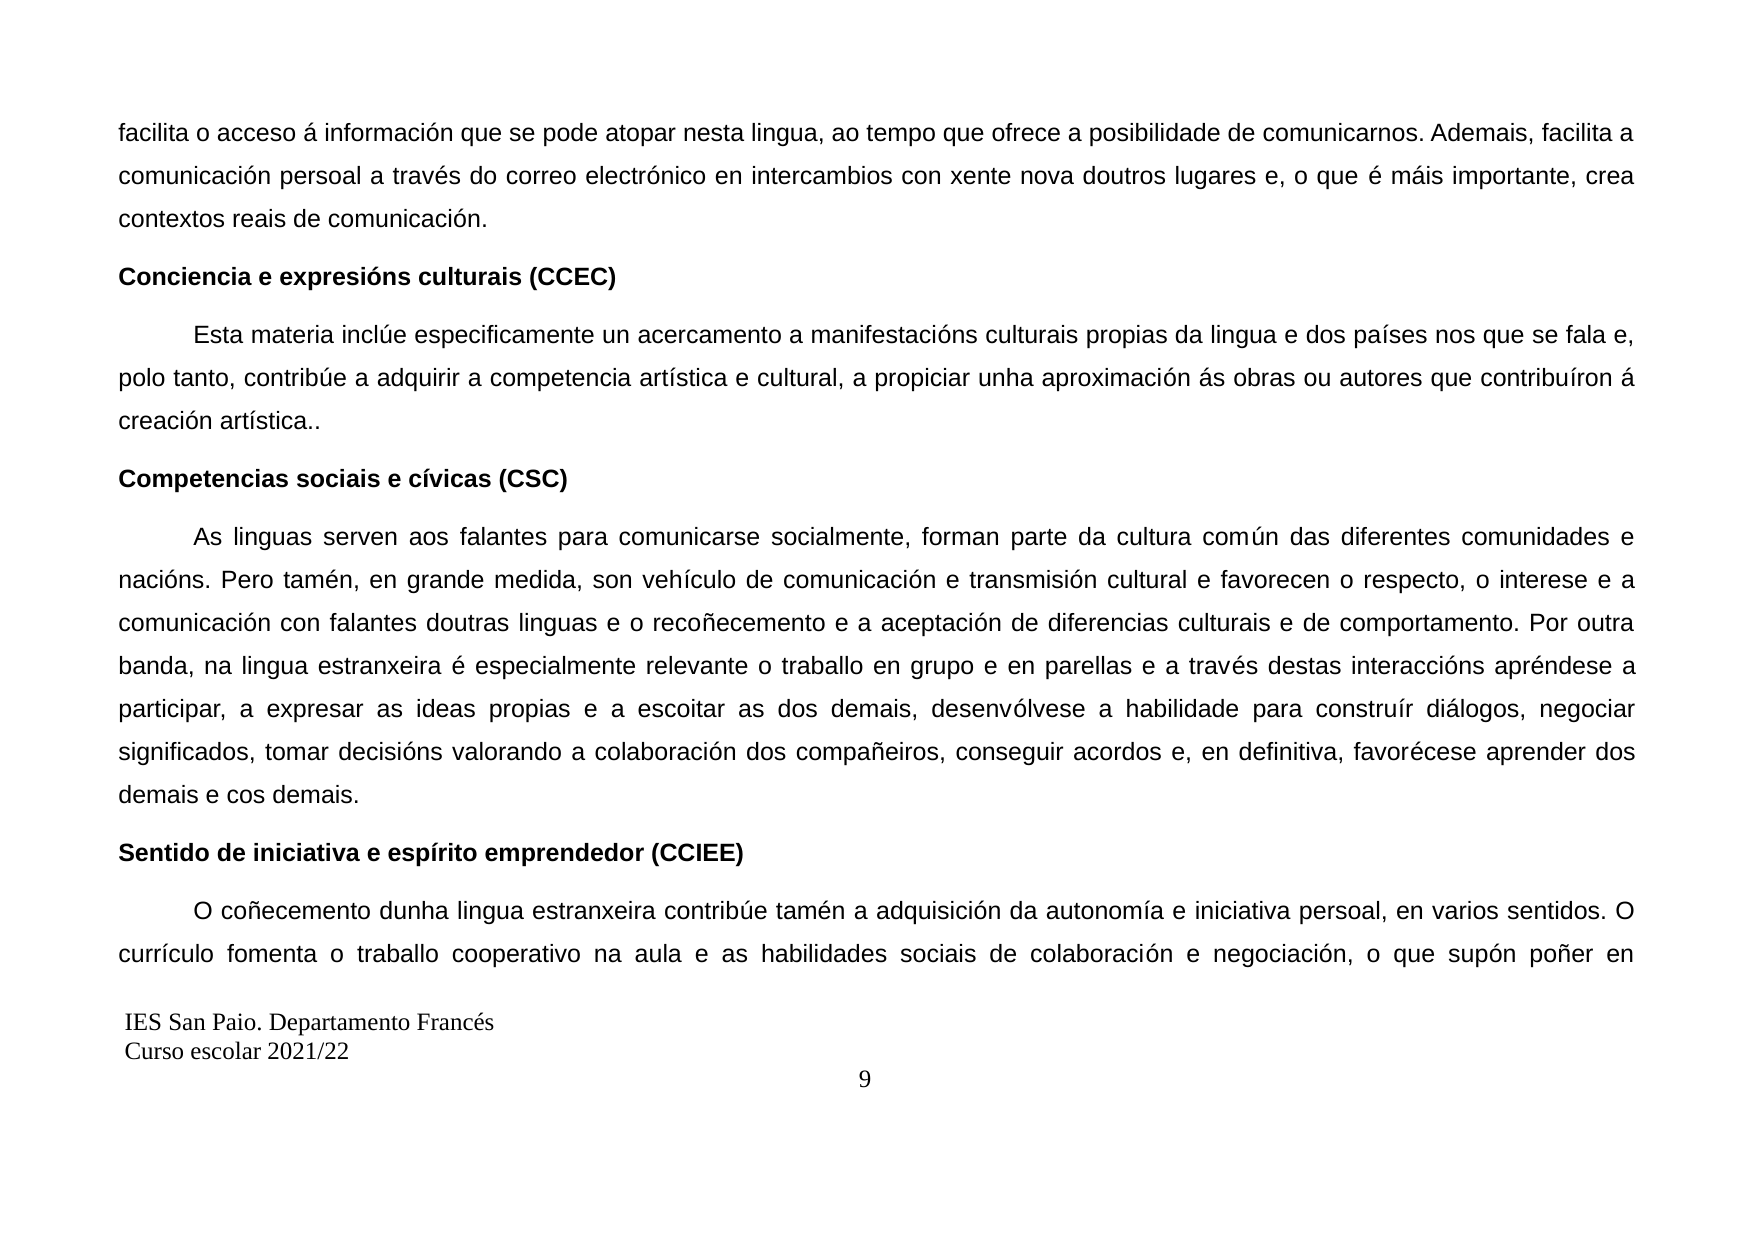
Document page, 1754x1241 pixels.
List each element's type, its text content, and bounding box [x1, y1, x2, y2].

text Competencias sociais e cívicas (CSC) [118, 464, 1636, 492]
text facilita o acceso á información que se pode atopar nesta lingua, ao tempo que ofrece a posibilidade de comunicarnos. Ademais, facilita a comunicación persoal a través do correo electrónico en intercambios con xente nova doutros lugares e, o que é máis importante, crea contextos reais de comunicación. [118, 118, 1636, 233]
text As linguas serven aos falantes para comunicarse socialmente, forman parte da cultura común das diferentes comunidades e nacións. Pero tamén, en grande medida, son vehículo de comunicación e transmisión cultural e favorecen o respecto, o interese e a comunicación con falantes doutras linguas e o recoñecemento e a aceptación de diferencias culturais e de comportamento. Por outra banda, na lingua estranxeira é especialmente relevante o traballo en grupo e en parellas e a través destas interaccións apréndese a participar, a expresar as ideas propias e a escoitar as dos demais, desenvólvese a habilidade para construír diálogos, negociar significados, tomar decisións valorando a colaboración dos compañeiros, conseguir acordos e, en definitiva, favorécese aprender dos demais e cos demais. [118, 521, 1636, 809]
text Sentido de iniciativa e espírito emprendedor (CCIEE) [118, 838, 1636, 867]
text Conciencia e expresións culturais (CCEC) [118, 262, 1636, 291]
text O coñecemento dunha lingua estranxeira contribúe tamén a adquisición da autonomía e iniciativa persoal, en varios sentidos. O currículo fomenta o traballo cooperativo na aula e as habilidades sociais de colaboración e negociación, o que supón poñer en [118, 896, 1636, 967]
text Esta materia inclúe especificamente un acercamento a manifestacións culturais propias da lingua e dos países nos que se fala e, polo tanto, contribúe a adquirir a competencia artística e cultural, a propiciar unha aproximación ás obras ou autores que contribuíron á creación artística.. [118, 320, 1636, 435]
